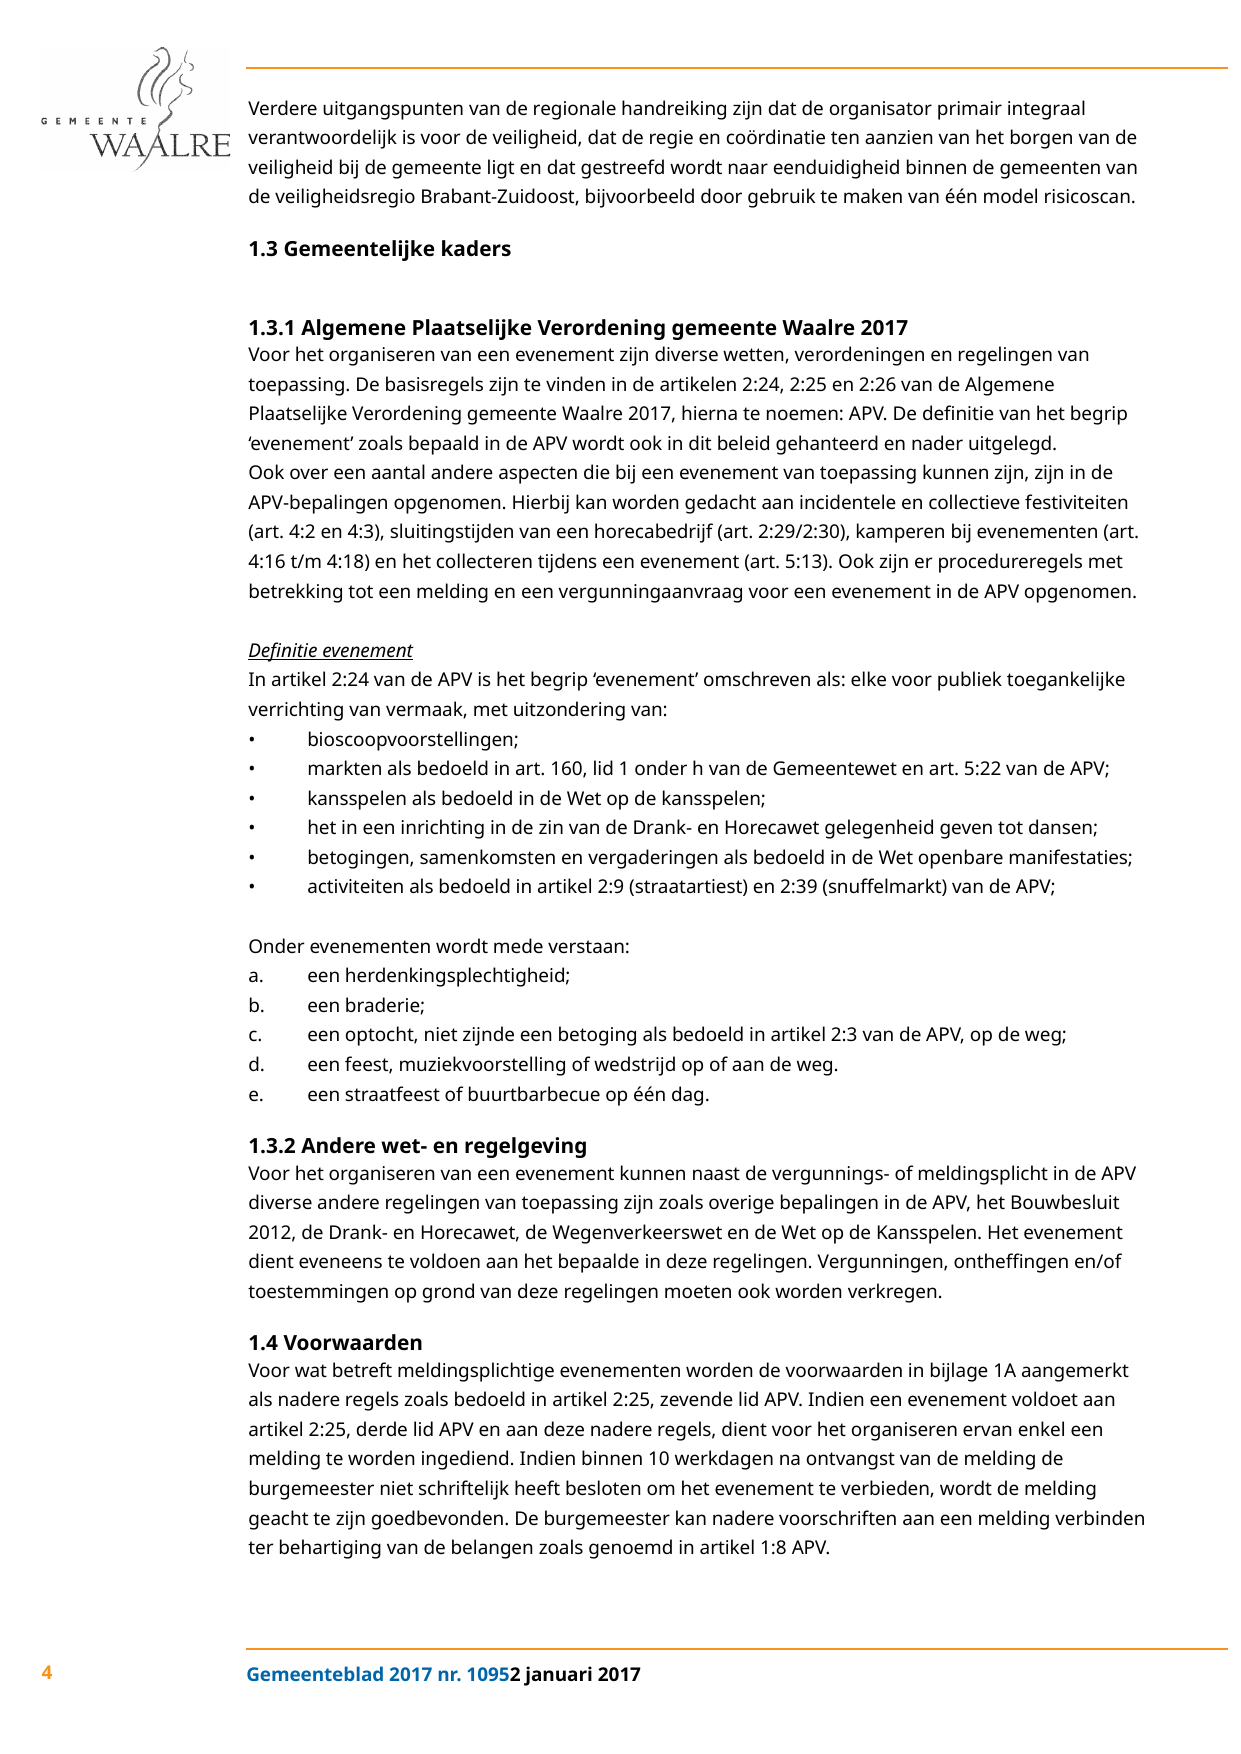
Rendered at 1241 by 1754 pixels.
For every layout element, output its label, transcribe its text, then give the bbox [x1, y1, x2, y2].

list een braderie; [248, 992, 1152, 1018]
text 1.3 Gemeentelijke kaders [248, 234, 1152, 262]
text Voor wat betreft meldingsplichtige evenementen worden de voorwaarden in bijlage 1A aangemerkt als nadere regels zoals bedoeld in artikel 2:25, zevende lid APV. Indien een evenement voldoet aan artikel 2:25, derde lid APV en aan deze nadere regels, dient voor het organiseren ervan enkel een melding te worden ingediend. Indien binnen 10 werkdagen na ontvangst van de melding de burgemeester niet schriftelijk heeft besloten om het evenement te verbieden, wordt de melding geacht te zijn goedbevonden. De burgemeester kan nadere voorschriften aan een melding verbinden ter behartiging van de belangen zoals genoemd in artikel 1:8 APV. [248, 1357, 1152, 1560]
text 1.4 Voorwaarden [248, 1328, 1152, 1357]
list een herdenkingsplechtigheid; [248, 962, 1152, 988]
list het in een inrichting in de zin van de Drank- en Horecawet gelegenheid geven tot dansen; [248, 814, 1152, 840]
text Ook over een aantal andere aspecten die bij een evenement van toepassing kunnen zijn, zijn in de APV-bepalingen opgenomen. Hierbij kan worden gedacht aan incidentele en collectieve festiviteiten (art. 4:2 en 4:3), sluitingstijden van een horecabedrijf (art. 2:29/2:30), kamperen bij evenementen (art. 4:16 t/m 4:18) en het collecteren tijdens een evenement (art. 5:13). Ook zijn er procedureregels met betrekking tot een melding en een vergunningaanvraag voor een evenement in de APV opgenomen. [248, 459, 1152, 604]
picture [41, 47, 231, 172]
list een feest, muziekvoorstelling of wedstrijd op of aan de weg. [248, 1051, 1152, 1077]
text Voor het organiseren van een evenement kunnen naast de vergunnings- of meldingsplicht in de APV diverse andere regelingen van toepassing zijn zoals overige bepalingen in de APV, het Bouwbesluit 2012, de Drank- en Horecawet, de Wegenverkeerswet en de Wet op de Kansspelen. Het evenement dient eveneens te voldoen aan het bepaalde in deze regelingen. Vergunningen, ontheffingen en/of toestemmingen op grond van deze regelingen moeten ook worden verkregen. [248, 1160, 1152, 1304]
list betogingen, samenkomsten en vergaderingen als bedoeld in de Wet openbare manifestaties; [248, 844, 1152, 870]
text In artikel 2:24 van de APV is het begrip ‘evenement’ omschreven als: elke voor publiek toegankelijke verrichting van vermaak, met uitzondering van: [248, 667, 1152, 722]
text 1.3.1 Algemene Plaatselijke Verordening gemeente Waalre 2017 [248, 313, 1152, 341]
list activiteiten als bedoeld in artikel 2:9 (straatartiest) en 2:39 (snuffelmarkt) van de APV; [248, 874, 1152, 899]
text Verdere uitgangspunten van de regionale handreiking zijn dat de organisator primair integraal verantwoordelijk is voor de veiligheid, dat de regie en coördinatie ten aanzien van het borgen van de veiligheid bij de gemeente ligt en dat gestreefd wordt naar eenduidigheid binnen de gemeenten van de veiligheidsregio Brabant-Zuidoost, bijvoorbeeld door gebruik te maken van één model risicoscan. [248, 95, 1152, 209]
text Onder evenementen wordt mede verstaan: [248, 933, 1152, 959]
list een optocht, niet zijnde een betoging als bedoeld in artikel 2:3 van de APV, op de weg; [248, 1022, 1152, 1047]
text Definitie evenement [248, 637, 1152, 663]
text Voor het organiseren van een evenement zijn diverse wetten, verordeningen en regelingen van toepassing. De basisregels zijn te vinden in de artikelen 2:24, 2:25 en 2:26 van de Algemene Plaatselijke Verordening gemeente Waalre 2017, hierna te noemen: APV. De definitie van het begrip ‘evenement’ zoals bepaald in de APV wordt ook in dit beleid gehanteerd en nader uitgelegd. [248, 341, 1152, 456]
list bioscoopvoorstellingen; [248, 726, 1152, 752]
list markten als bedoeld in art. 160, lid 1 onder h van de Gemeentewet en art. 5:22 van de APV; [248, 755, 1152, 781]
list kansspelen als bedoeld in de Wet op de kansspelen; [248, 785, 1152, 811]
text 1.3.2 Andere wet- en regelgeving [248, 1131, 1152, 1160]
list een straatfeest of buurtbarbecue op één dag. [248, 1081, 1152, 1107]
